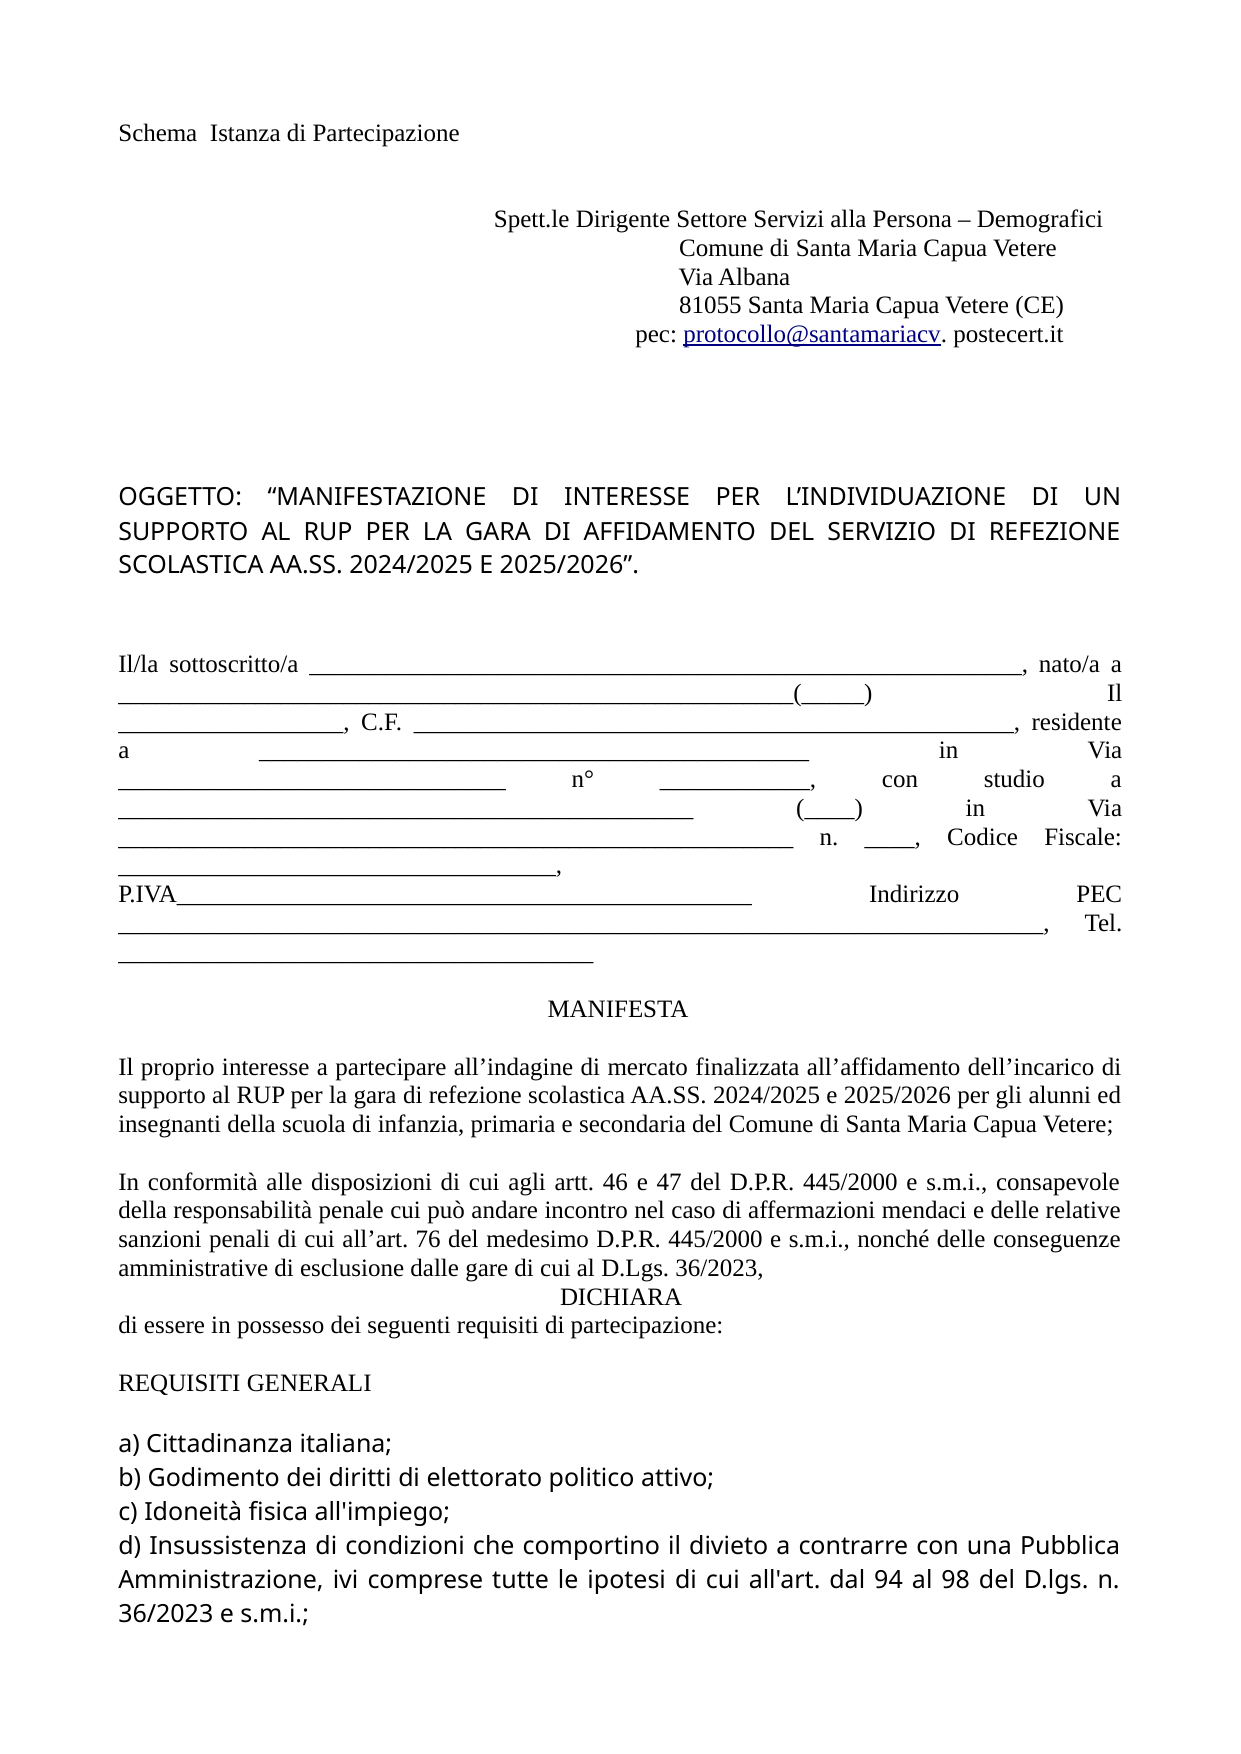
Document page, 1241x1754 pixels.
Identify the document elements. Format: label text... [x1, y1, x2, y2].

text Il proprio interesse a partecipare all’indagine di mercato finalizzata all’affidamento dell’incarico di supporto al RUP per la gara di refezione scolastica AA.SS. 2024/2025 e 2025/2026 per gli alunni ed insegnanti della scuola di infanzia, primaria e secondaria del Comune di Santa Maria Capua Vetere; [118, 1052, 1122, 1138]
text a) Cittadinanza italiana; [118, 1426, 1122, 1460]
text di essere in possesso dei seguenti requisiti di partecipazione: [118, 1311, 1122, 1339]
text In conformità alle disposizioni di cui agli artt. 46 e 47 del D.P.R. 445/2000 e s.m.i., consapevole della responsabilità penale cui può andare incontro nel caso di affermazioni mendaci e delle relative sanzioni penali di cui all’art. 76 del medesimo D.P.R. 445/2000 e s.m.i., nonché delle conseguenze amministrative di esclusione dalle gare di cui al D.Lgs. 36/2023, [118, 1167, 1122, 1282]
text DICHIARA [118, 1282, 1122, 1311]
text pec: protocollo@santamariacv. postecert.it [118, 319, 1122, 348]
text 81055 Santa Maria Capua Vetere (CE) [118, 291, 1122, 319]
text Comune di Santa Maria Capua Vetere [118, 233, 1122, 262]
text d) Insussistenza di condizioni che comportino il divieto a contrarre con una Pubblica Amministrazione, ivi comprese tutte le ipotesi di cui all'art. dal 94 al 98 del D.lgs. n. 36/2023 e s.m.i.; [118, 1528, 1122, 1630]
text b) Godimento dei diritti di elettorato politico attivo; [118, 1460, 1122, 1494]
text REQUISITI GENERALI [118, 1368, 1122, 1397]
text c) Idoneità fisica all'impiego; [118, 1494, 1122, 1528]
text OGGETTO: “MANIFESTAZIONE DI INTERESSE PER L’INDIVIDUAZIONE DI UN SUPPORTO AL RUP PER LA GARA DI AFFIDAMENTO DEL SERVIZIO DI REFEZIONE SCOLASTICA AA.SS. 2024/2025 E 2025/2026”. [118, 479, 1122, 581]
text Via Albana [118, 262, 1122, 291]
text Schema Istanza di Partecipazione [118, 118, 1122, 147]
text MANIFESTA [118, 994, 1122, 1023]
text Il/la sottoscritto/a _________________________________________________________, nato/a a ______________________________________________________(_____) Il __________________, C.F. ________________________________________________, residente a ____________________________________________ in Via _______________________________ n° ____________, con studio a ______________________________________________ (____) in Via ______________________________________________________ n. ____, Codice Fiscale: ___________________________________, P.IVA______________________________________________ Indirizzo PEC __________________________________________________________________________, Tel. ______________________________________ [118, 649, 1122, 966]
text Spett.le Dirigente Settore Servizi alla Persona – Demografici [118, 204, 1122, 233]
